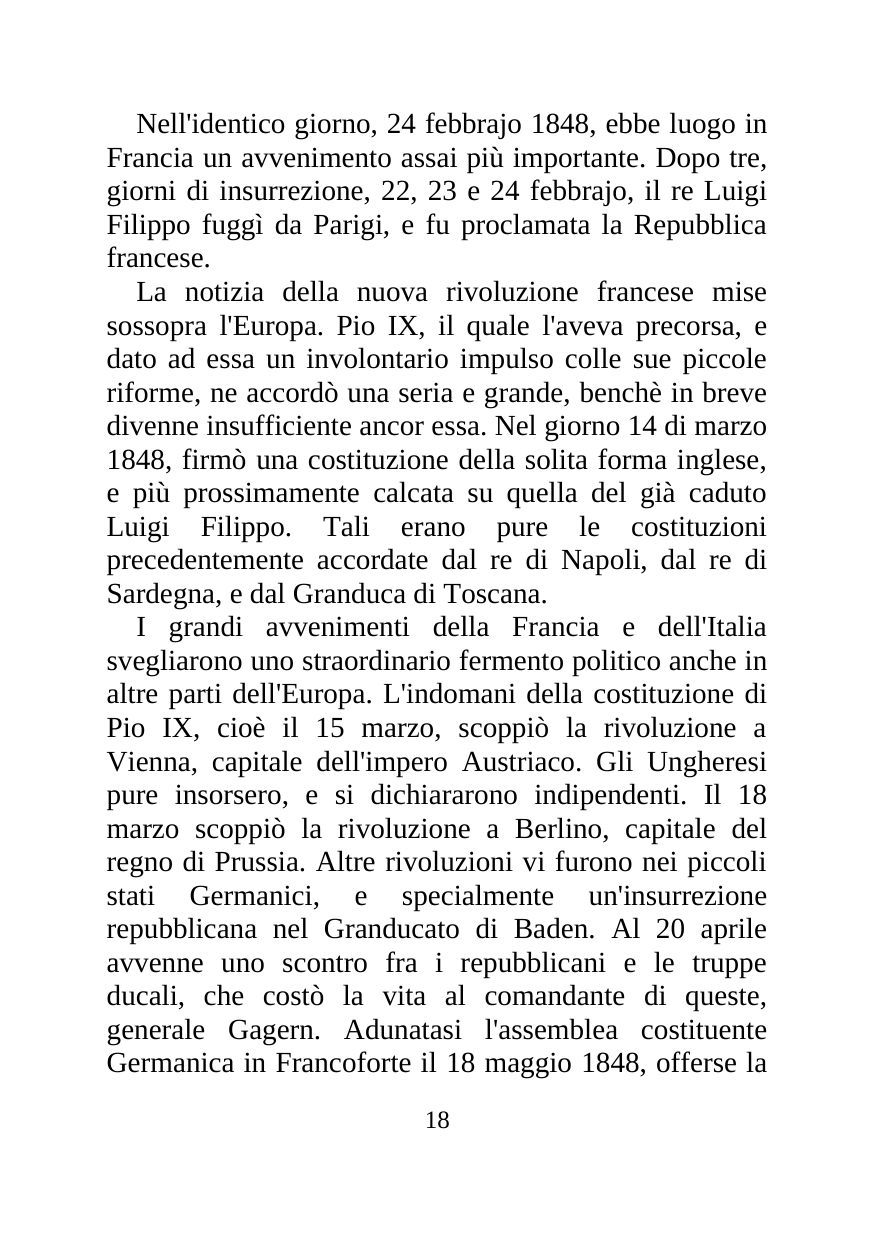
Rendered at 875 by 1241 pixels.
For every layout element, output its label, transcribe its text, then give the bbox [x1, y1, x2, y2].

text I grandi avvenimenti della Francia e dell'Italia svegliarono uno straordinario fermento politico anche in altre parti dell'Europa. L'indomani della costituzione di Pio IX, cioè il 15 marzo, scoppiò la rivoluzione a Vienna, capitale dell'impero Austriaco. Gli Ungheresi pure insorsero, e si dichiararono indipendenti. Il 18 marzo scoppiò la rivoluzione a Berlino, capitale del regno di Prussia. Altre rivoluzioni vi furono nei piccoli stati Germanici, e specialmente un'insurrezione repubblicana nel Granducato di Baden. Al 20 aprile avvenne uno scontro fra i repubblicani e le truppe ducali, che costò la vita al comandante di queste, generale Gagern. Adunatasi l'assemblea costituente Germanica in Francoforte il 18 maggio 1848, offerse la [106, 609, 768, 1079]
text La notizia della nuova rivoluzione francese mise sossopra l'Europa. Pio IX, il quale l'aveva precorsa, e dato ad essa un involontario impulso colle sue piccole riforme, ne accordò una seria e grande, benchè in breve divenne insufficiente ancor essa. Nel giorno 14 di marzo 1848, firmò una costituzione della solita forma inglese, e più prossimamente calcata su quella del già caduto Luigi Filippo. Tali erano pure le costituzioni precedentemente accordate dal re di Napoli, dal re di Sardegna, e dal Granduca di Toscana. [106, 274, 768, 609]
text Nell'identico giorno, 24 febbrajo 1848, ebbe luogo in Francia un avvenimento assai più importante. Dopo tre, giorni di insurrezione, 22, 23 e 24 febbrajo, il re Luigi Filippo fuggì da Parigi, e fu proclamata la Repubblica francese. [106, 106, 768, 274]
